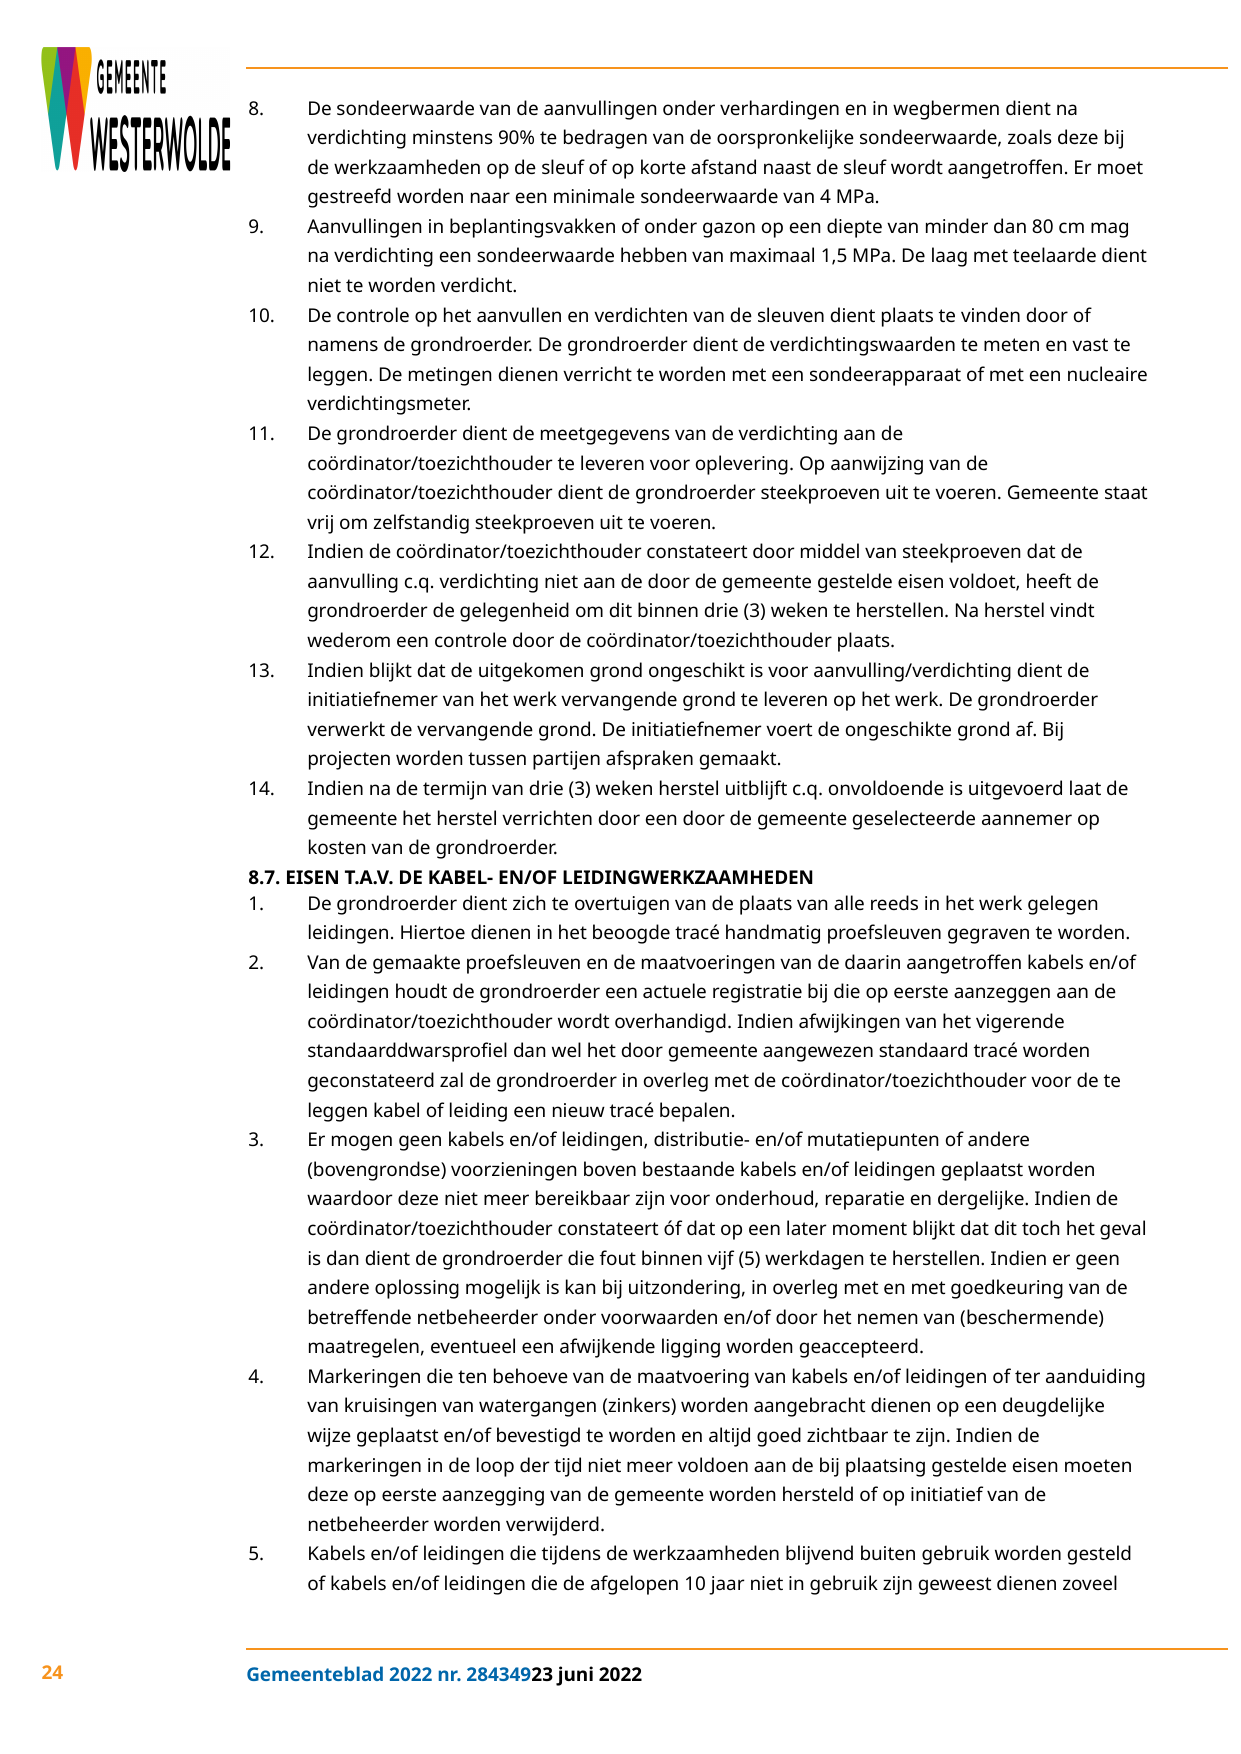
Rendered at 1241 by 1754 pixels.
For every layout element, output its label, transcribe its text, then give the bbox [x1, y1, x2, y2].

picture [41, 47, 231, 172]
list Er mogen geen kabels en/of leidingen, distributie- en/of mutatiepunten of andere (bovengrondse) voorzieningen boven bestaande kabels en/of leidingen geplaatst worden waardoor deze niet meer bereikbaar zijn voor onderhoud, reparatie en dergelijke. Indien de coördinator/toezichthouder constateert óf dat op een later moment blijkt dat dit toch het geval is dan dient de grondroerder die fout binnen vijf (5) werkdagen te herstellen. Indien er geen andere oplossing mogelijk is kan bij uitzondering, in overleg met en met goedkeuring van de betreffende netbeheerder onder voorwaarden en/of door het nemen van (beschermende) maatregelen, eventueel een afwijkende ligging worden geaccepteerd. [248, 1126, 1152, 1359]
list De grondroerder dient de meetgegevens van de verdichting aan de coördinator/toezichthouder te leveren voor oplevering. Op aanwijzing van de coördinator/toezichthouder dient de grondroerder steekproeven uit te voeren. Gemeente staat vrij om zelfstandig steekproeven uit te voeren. [248, 420, 1152, 535]
list Indien na de termijn van drie (3) weken herstel uitblijft c.q. onvoldoende is uitgevoerd laat de gemeente het herstel verrichten door een door de gemeente geselecteerde aannemer op kosten van de grondroerder. [248, 775, 1152, 860]
list Van de gemaakte proefsleuven en de maatvoeringen van de daarin aangetroffen kabels en/of leidingen houdt de grondroerder een actuele registratie bij die op eerste aanzeggen aan de coördinator/toezichthouder wordt overhandigd. Indien afwijkingen van het vigerende standaarddwarsprofiel dan wel het door gemeente aangewezen standaard tracé worden geconstateerd zal de grondroerder in overleg met de coördinator/toezichthouder voor de te leggen kabel of leiding een nieuw tracé bepalen. [248, 949, 1152, 1122]
list Indien blijkt dat de uitgekomen grond ongeschikt is voor aanvulling/verdichting dient de initiatiefnemer van het werk vervangende grond te leveren op het werk. De grondroerder verwerkt de vervangende grond. De initiatiefnemer voert de ongeschikte grond af. Bij projecten worden tussen partijen afspraken gemaakt. [248, 657, 1152, 771]
list De grondroerder dient zich te overtuigen van de plaats van alle reeds in het werk gelegen leidingen. Hiertoe dienen in het beoogde tracé handmatig proefsleuven gegraven te worden. [248, 890, 1152, 945]
text 8.7. EISEN T.A.V. DE KABEL- EN/OF LEIDINGWERKZAAMHEDEN [248, 864, 1152, 890]
list De sondeerwaarde van de aanvullingen onder verhardingen en in wegbermen dient na verdichting minstens 90% te bedragen van de oorspronkelijke sondeerwaarde, zoals deze bij de werkzaamheden op de sleuf of op korte afstand naast de sleuf wordt aangetroffen. Er moet gestreefd worden naar een minimale sondeerwaarde van 4 MPa. [248, 95, 1152, 209]
list De controle op het aanvullen en verdichten van de sleuven dient plaats te vinden door of namens de grondroerder. De grondroerder dient de verdichtingswaarden te meten en vast te leggen. De metingen dienen verricht te worden met een sondeerapparaat of met een nucleaire verdichtingsmeter. [248, 302, 1152, 416]
list Aanvullingen in beplantingsvakken of onder gazon op een diepte van minder dan 80 cm mag na verdichting een sondeerwaarde hebben van maximaal 1,5 MPa. De laag met teelaarde dient niet te worden verdicht. [248, 213, 1152, 298]
list Indien de coördinator/toezichthouder constateert door middel van steekproeven dat de aanvulling c.q. verdichting niet aan de door de gemeente gestelde eisen voldoet, heeft de grondroerder de gelegenheid om dit binnen drie (3) weken te herstellen. Na herstel vindt wederom een controle door de coördinator/toezichthouder plaats. [248, 538, 1152, 653]
list Kabels en/of leidingen die tijdens de werkzaamheden blijvend buiten gebruik worden gesteld of kabels en/of leidingen die de afgelopen 10 jaar niet in gebruik zijn geweest dienen zoveel [248, 1541, 1152, 1596]
list Markeringen die ten behoeve van de maatvoering van kabels en/of leidingen of ter aanduiding van kruisingen van watergangen (zinkers) worden aangebracht dienen op een deugdelijke wijze geplaatst en/of bevestigd te worden en altijd goed zichtbaar te zijn. Indien de markeringen in de loop der tijd niet meer voldoen aan de bij plaatsing gestelde eisen moeten deze op eerste aanzegging van de gemeente worden hersteld of op initiatief van de netbeheerder worden verwijderd. [248, 1363, 1152, 1537]
